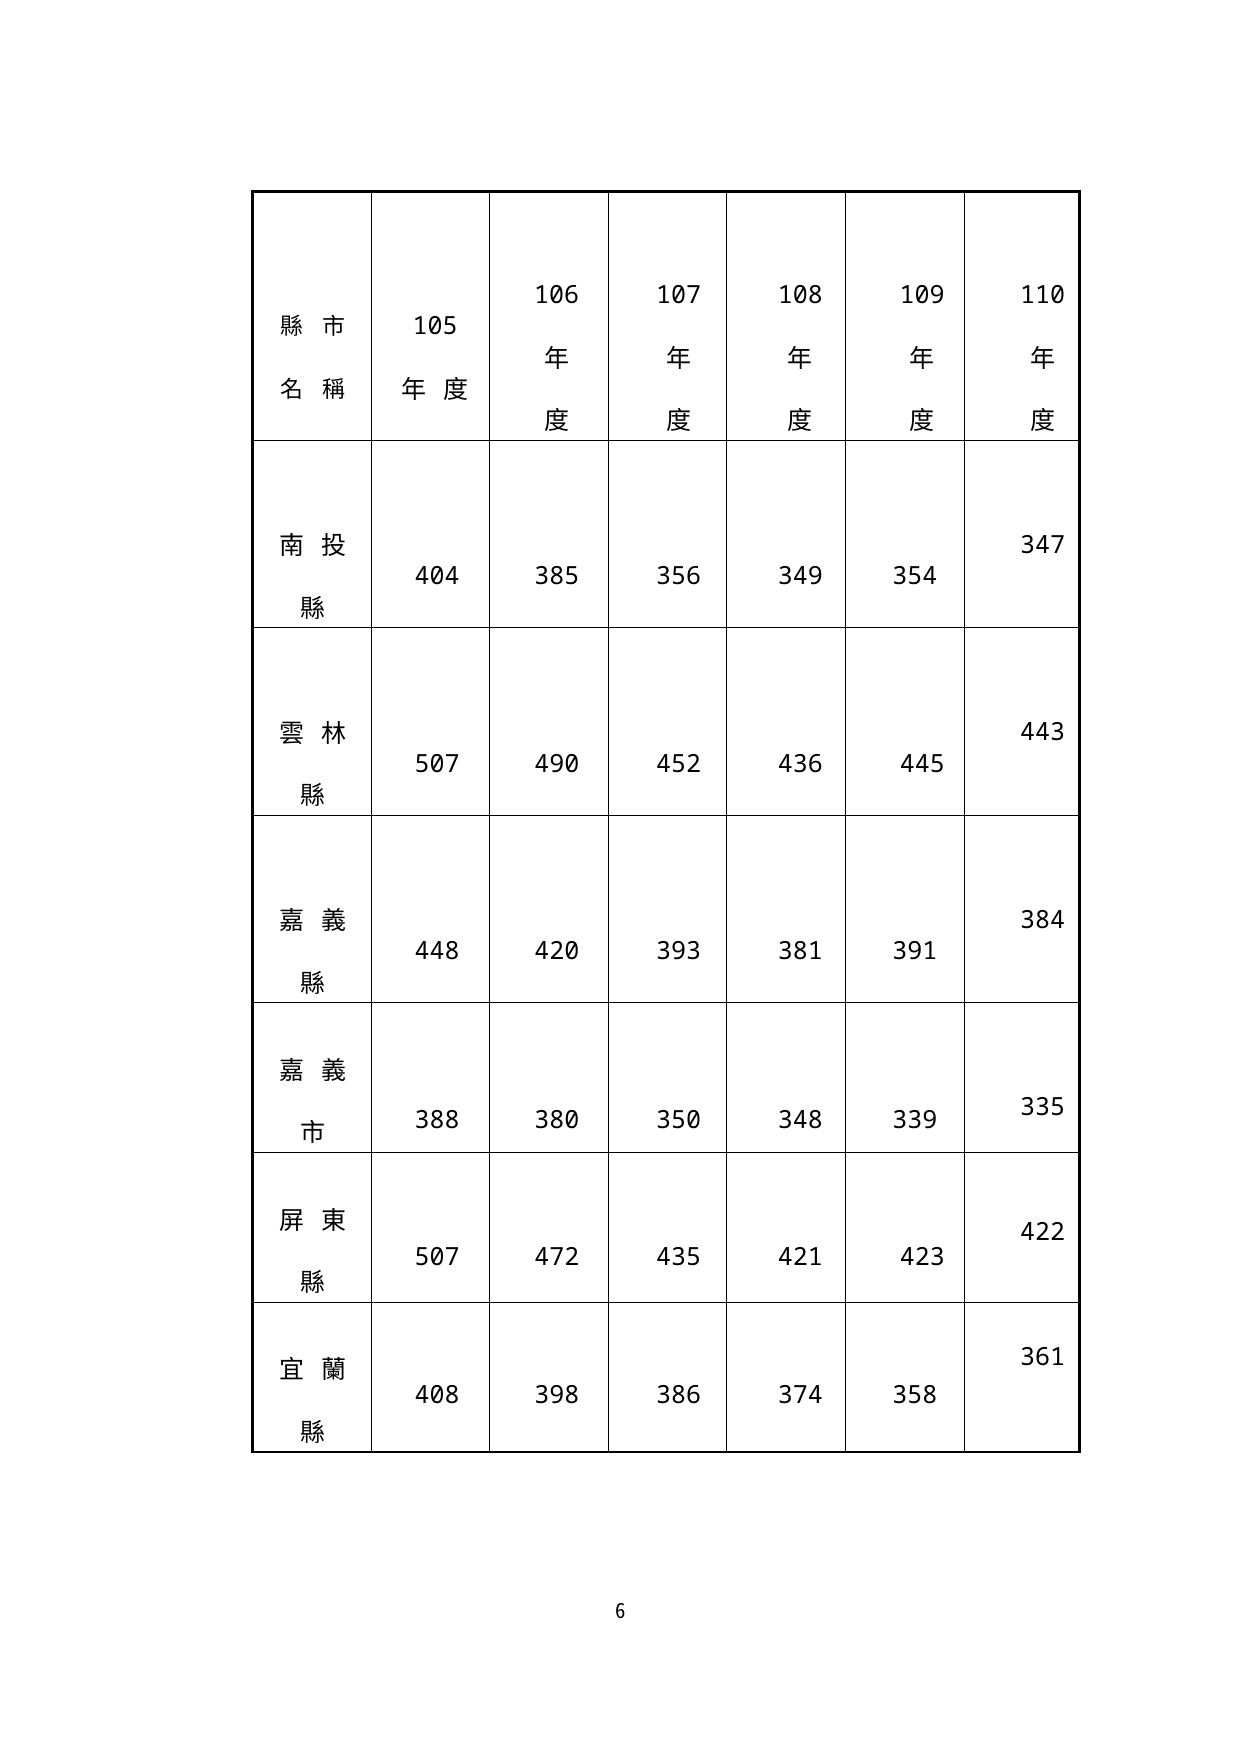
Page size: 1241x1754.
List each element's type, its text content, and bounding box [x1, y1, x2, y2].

table_cell 404 [372, 441, 489, 627]
table_cell 南投縣 [254, 441, 371, 627]
table_cell 347 [965, 441, 1078, 627]
table_cell 348 [727, 1003, 845, 1152]
table_cell 354 [846, 441, 964, 627]
table_header 105年度 [372, 193, 489, 439]
table_cell 448 [372, 816, 489, 1002]
table_header 106年度 [490, 193, 608, 439]
table_cell 385 [490, 441, 608, 627]
table_cell 452 [609, 628, 726, 814]
table_cell 350 [609, 1003, 726, 1152]
table_header 110年度 [965, 193, 1078, 439]
table_cell 445 [846, 628, 964, 814]
table_header 108年度 [727, 193, 845, 439]
table_cell 386 [609, 1303, 726, 1451]
table_cell 490 [490, 628, 608, 814]
table_cell 335 [965, 1003, 1078, 1152]
table_cell 宜蘭縣 [254, 1303, 371, 1451]
table_cell 339 [846, 1003, 964, 1152]
table_cell 423 [846, 1153, 964, 1302]
table_cell 356 [609, 441, 726, 627]
table_cell 388 [372, 1003, 489, 1152]
table_cell 436 [727, 628, 845, 814]
table_cell 435 [609, 1153, 726, 1302]
table_cell 349 [727, 441, 845, 627]
table_cell 443 [965, 628, 1078, 814]
table_cell 472 [490, 1153, 608, 1302]
table_cell 391 [846, 816, 964, 1002]
table_cell 381 [727, 816, 845, 1002]
table_cell 380 [490, 1003, 608, 1152]
table_header 縣市名稱 [254, 193, 371, 439]
table_cell 屏東縣 [254, 1153, 371, 1302]
table_cell 422 [965, 1153, 1078, 1302]
table_cell 雲林縣 [254, 628, 371, 814]
table_cell 393 [609, 816, 726, 1002]
table_cell 398 [490, 1303, 608, 1451]
table_cell 507 [372, 1153, 489, 1302]
table_cell 421 [727, 1153, 845, 1302]
table_cell 嘉義縣 [254, 816, 371, 1002]
table_cell 408 [372, 1303, 489, 1451]
table_cell 嘉義市 [254, 1003, 371, 1152]
table_header 107年度 [609, 193, 726, 439]
table_cell 384 [965, 816, 1078, 1002]
table_cell 420 [490, 816, 608, 1002]
table_cell 358 [846, 1303, 964, 1451]
table_cell 361 [965, 1303, 1078, 1451]
table_cell 507 [372, 628, 489, 814]
table_header 109年度 [846, 193, 964, 439]
table_cell 374 [727, 1303, 845, 1451]
